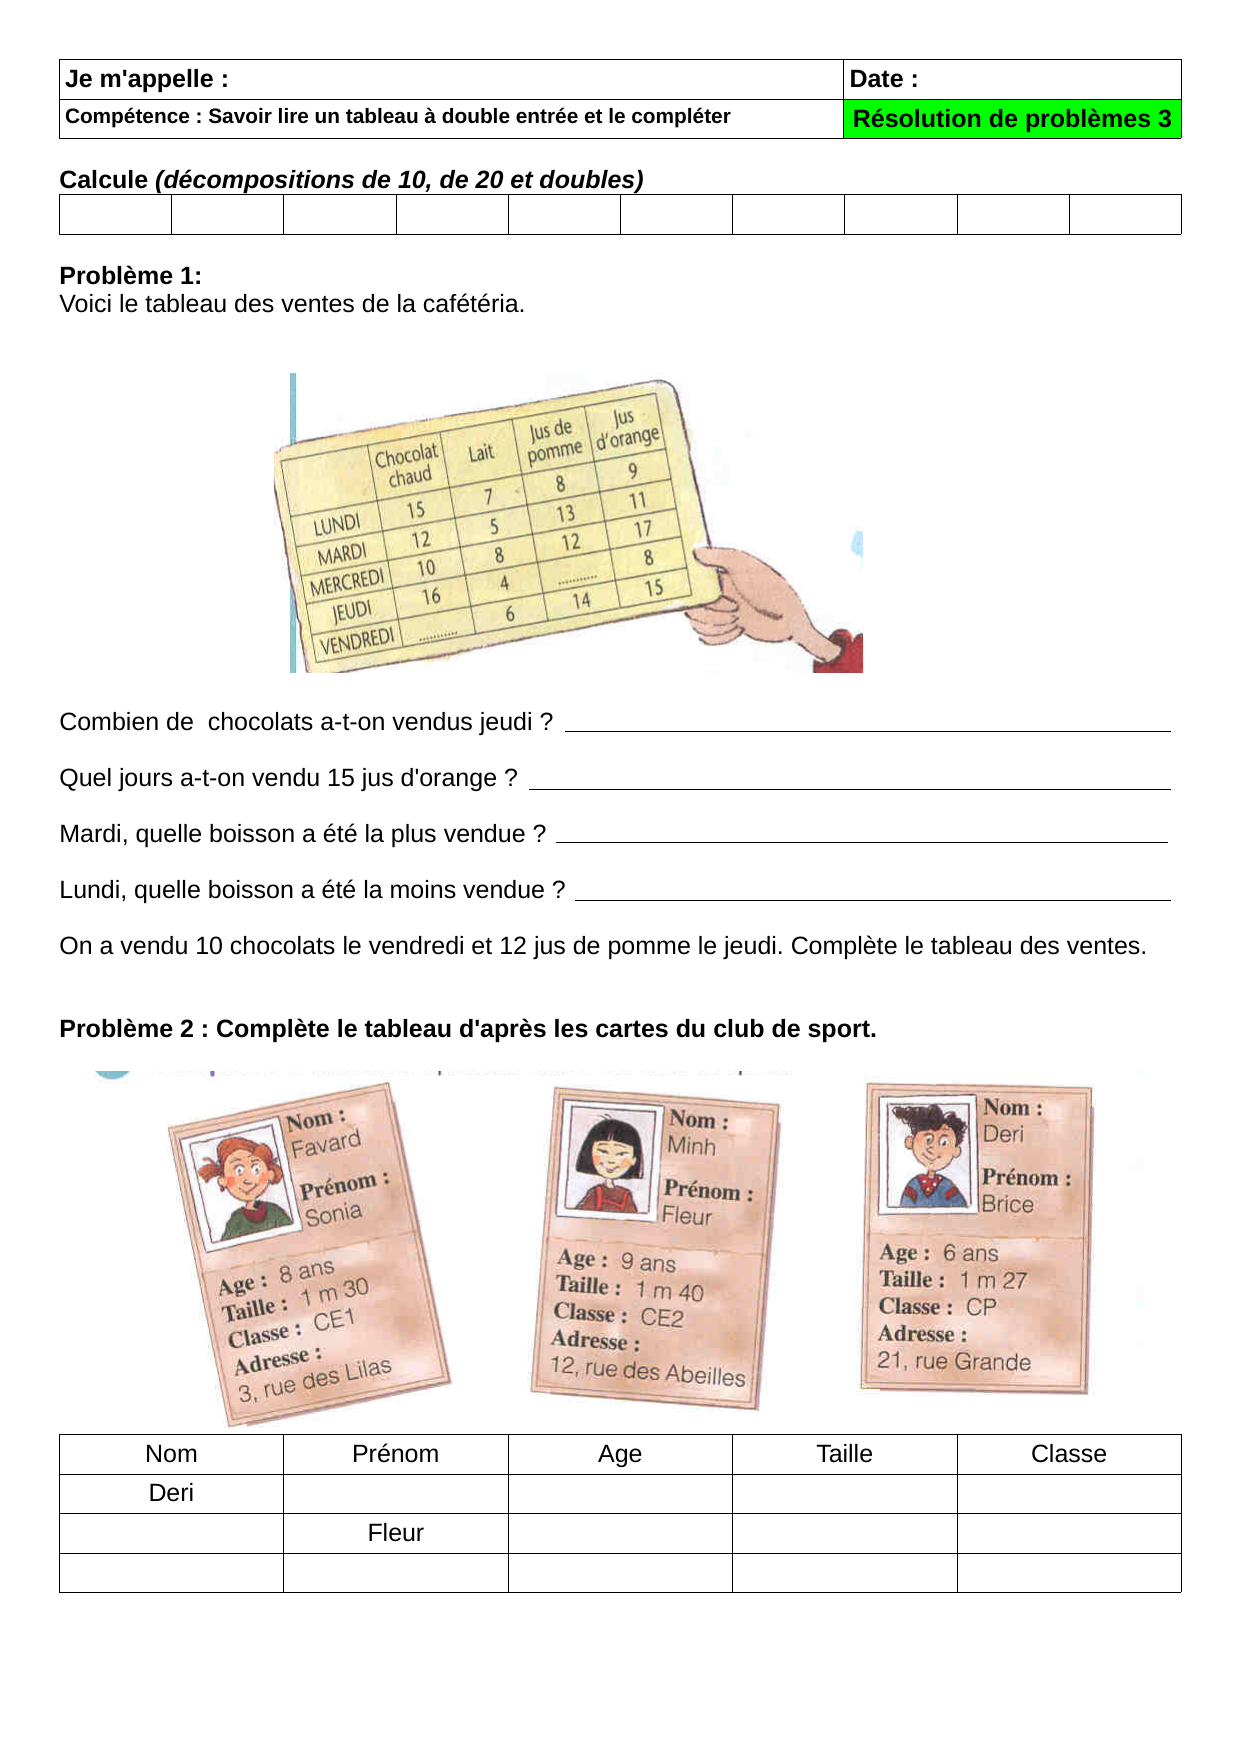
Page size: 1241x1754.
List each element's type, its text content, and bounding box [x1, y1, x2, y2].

text Mardi, quelle boisson a été la plus vendue ? [59, 820, 1181, 848]
table_header Prénom [284, 1435, 508, 1473]
table_cell [958, 1554, 1181, 1592]
table_header Date : [844, 60, 1181, 98]
table_header [509, 195, 620, 233]
table_header [621, 195, 732, 233]
table_cell [509, 1475, 732, 1513]
table_cell [60, 1554, 283, 1592]
picture [273, 373, 864, 673]
table_header [1070, 195, 1181, 233]
text Voici le tableau des ventes de la cafétéria. [59, 289, 1181, 317]
table_cell Résolution de problèmes 3 [844, 100, 1181, 138]
table_cell [733, 1554, 957, 1592]
table_cell Compétence : Savoir lire un tableau à double entrée et le compléter [60, 100, 843, 138]
table_cell [284, 1475, 508, 1513]
text Problème 2 : Complète le tableau d'après les cartes du club de sport. [59, 1015, 1181, 1043]
table_header Classe [958, 1435, 1181, 1473]
table_header [60, 195, 171, 233]
table_cell [733, 1514, 957, 1552]
table_header [284, 195, 396, 233]
text Calcule (décompositions de 10, de 20 et doubles) [59, 166, 1181, 194]
table_header [172, 195, 283, 233]
text On a vendu 10 chocolats le vendredi et 12 jus de pomme le jeudi. Complète le tableau des ventes. [59, 931, 1181, 959]
table_cell [958, 1475, 1181, 1513]
table_header Nom [60, 1435, 283, 1473]
text Combien de chocolats a-t-on vendus jeudi ? [59, 708, 1181, 736]
table_header Taille [733, 1435, 957, 1473]
table_header [397, 195, 508, 233]
table_cell [60, 1514, 283, 1552]
table_header Age [509, 1435, 732, 1473]
table_cell Deri [60, 1475, 283, 1513]
table_header [958, 195, 1069, 233]
table_cell Fleur [284, 1514, 508, 1552]
table_header [733, 195, 844, 233]
text Lundi, quelle boisson a été la moins vendue ? [59, 876, 1181, 903]
table_cell [958, 1514, 1181, 1552]
table_header [845, 195, 957, 233]
text Problème 1: [59, 261, 1181, 289]
table_header Je m'appelle : [60, 60, 843, 98]
table_cell [509, 1514, 732, 1552]
table_cell [509, 1554, 732, 1592]
table_cell [284, 1554, 508, 1592]
table_cell [733, 1475, 957, 1513]
text Quel jours a-t-on vendu 15 jus d'orange ? [59, 764, 1181, 792]
